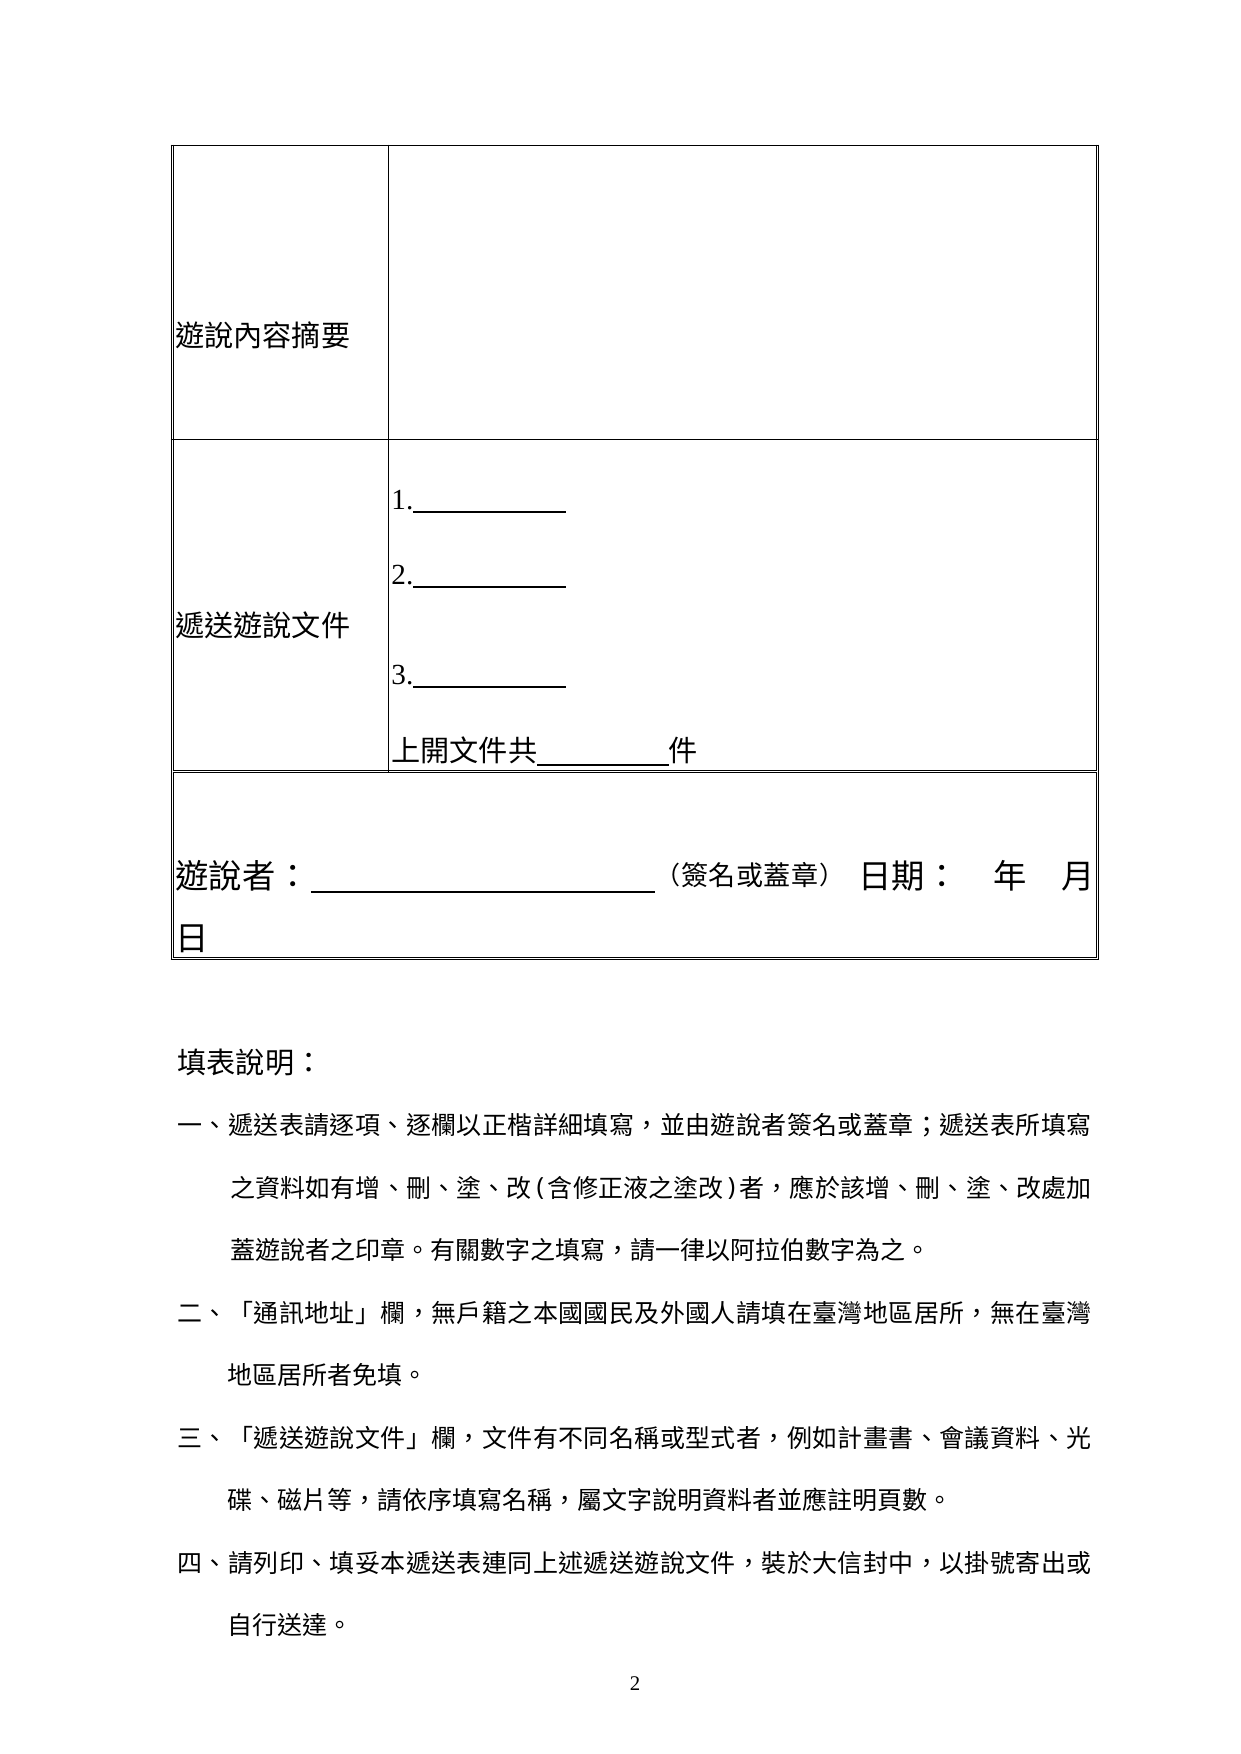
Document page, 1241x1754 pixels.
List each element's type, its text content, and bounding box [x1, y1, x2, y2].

table_cell 遊說者： （簽名或蓋章） 日期： 年 月 日 [174, 773, 1096, 957]
text 一、遞送表請逐項、逐欄以正楷詳細填寫，並由遊說者簽名或蓋章；遞送表所填寫之資料如有增、刪、塗、改(含修正液之塗改)者，應於該增、刪、塗、改處加蓋遊說者之印章。有關數字之填寫，請一律以阿拉伯數字為之。 [177, 1082, 1092, 1269]
text 二、「通訊地址」欄，無戶籍之本國國民及外國人請填在臺灣地區居所，無在臺灣地區居所者免填。 [177, 1269, 1092, 1394]
table_cell 遞送遊說文件 [174, 440, 388, 769]
text 四、請列印、填妥本遞送表連同上述遞送遊說文件，裝於大信封中，以掛號寄出或自行送達。 [177, 1519, 1092, 1644]
text 三、「遞送遊說文件」欄，文件有不同名稱或型式者，例如計畫書、會議資料、光碟、磁片等，請依序填寫名稱，屬文字說明資料者並應註明頁數。 [177, 1394, 1092, 1519]
table_cell 1. 2. 3. 上開文件共 件 [389, 440, 1096, 769]
table_cell [389, 146, 1096, 439]
table_cell 遊說內容摘要 [174, 146, 388, 439]
text 填表說明： [177, 1019, 1092, 1082]
